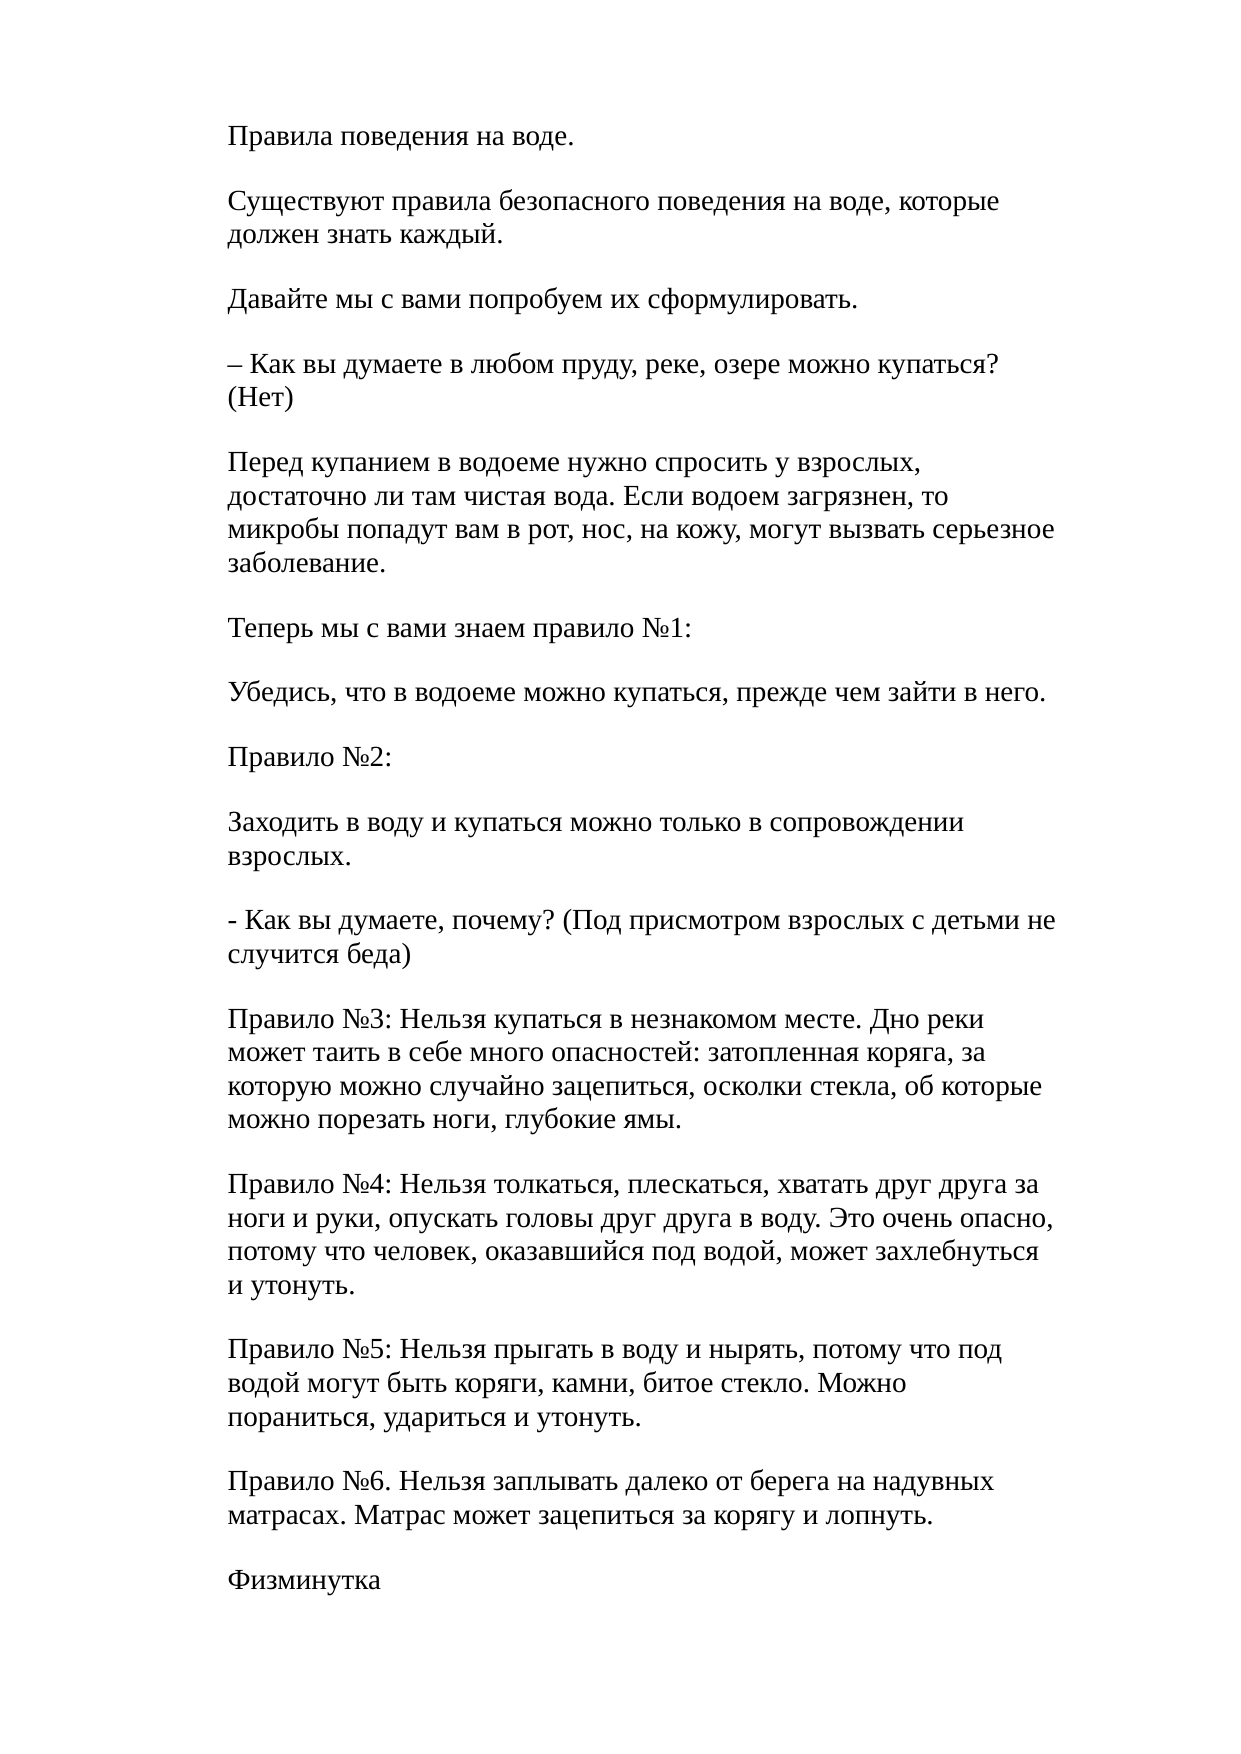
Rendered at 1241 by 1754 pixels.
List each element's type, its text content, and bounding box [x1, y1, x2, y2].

text Правило №6. Нельзя заплывать далеко от берега на надувных матрасах. Матрас может зацепиться за корягу и лопнуть. [227, 1463, 1059, 1531]
text Правило №2: [227, 739, 1059, 773]
text Перед купанием в водоеме нужно спросить у взрослых, достаточно ли там чистая вода. Если водоем загрязнен, то микробы попадут вам в рот, нос, на кожу, могут вызвать серьезное заболевание. [227, 444, 1059, 578]
text Существуют правила безопасного поведения на воде, которые должен знать каждый. [227, 183, 1059, 250]
text Теперь мы с вами знаем правило №1: [227, 610, 1059, 643]
text Убедись, что в водоеме можно купаться, прежде чем зайти в него. [227, 674, 1059, 708]
text Правило №4: Нельзя толкаться, плескаться, хватать друг друга за ноги и руки, опускать головы друг друга в воду. Это очень опасно, потому что человек, оказавшийся под водой, может захлебнуться и утонуть. [227, 1166, 1059, 1300]
text Правило №5: Нельзя прыгать в воду и нырять, потому что под водой могут быть коряги, камни, битое стекло. Можно пораниться, удариться и утонуть. [227, 1332, 1059, 1432]
text Давайте мы с вами попробуем их сформулировать. [227, 281, 1059, 315]
text – Как вы думаете в любом пруду, реке, озере можно купаться? (Нет) [227, 346, 1059, 413]
text Заходить в воду и купаться можно только в сопровождении взрослых. [227, 804, 1059, 871]
text Правила поведения на воде. [227, 118, 1059, 152]
text - Как вы думаете, почему? (Под присмотром взрослых с детьми не случится беда) [227, 902, 1059, 969]
text Физминутка [227, 1562, 1059, 1595]
text Правило №3: Нельзя купаться в незнакомом месте. Дно реки может таить в себе много опасностей: затопленная коряга, за которую можно случайно зацепиться, осколки стекла, об которые можно порезать ноги, глубокие ямы. [227, 1001, 1059, 1135]
